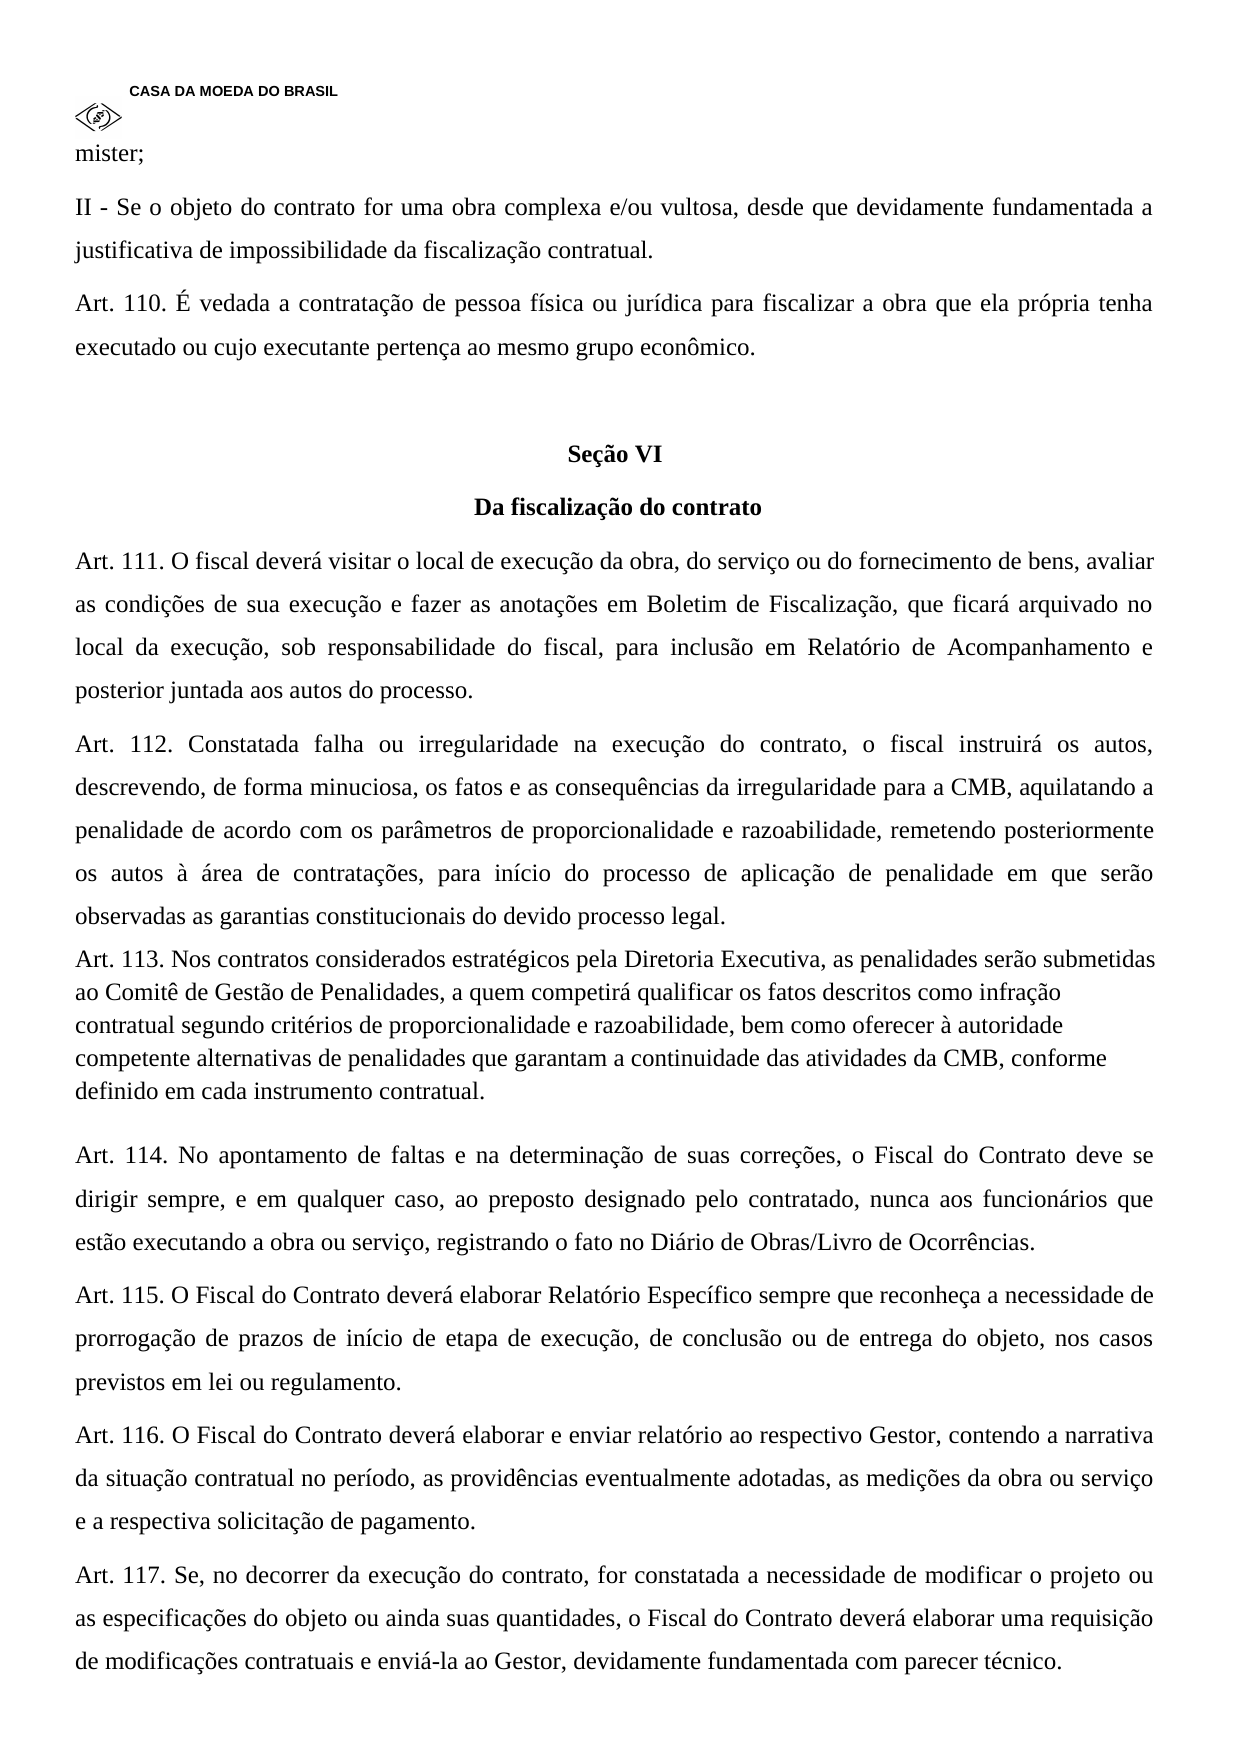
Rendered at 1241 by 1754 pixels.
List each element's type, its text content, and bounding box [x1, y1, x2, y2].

text Art. 110. É vedada a contratação de pessoa física ou jurídica para fiscalizar a obra que ela própria tenha executado ou cujo executante pertença ao mesmo grupo econômico. [75, 288, 1154, 360]
text Art. 113. Nos contratos considerados estratégicos pela Diretoria Executiva, as penalidades serão submetidas ao Comitê de Gestão de Penalidades, a quem competirá qualificar os fatos descritos como infração contratual segundo critérios de proporcionalidade e razoabilidade, bem como oferecer à autoridade competente alternativas de penalidades que garantam a continuidade das atividades da CMB, conforme definido em cada instrumento contratual. [75, 944, 1165, 1105]
text Art. 116. O Fiscal do Contrato deverá elaborar e enviar relatório ao respectivo Gestor, contendo a narrativa da situação contratual no período, as providências eventualmente adotadas, as medições da obra ou serviço e a respectiva solicitação de pagamento. [75, 1420, 1154, 1535]
text Art. 117. Se, no decorrer da execução do contrato, for constatada a necessidade de modificar o projeto ou as especificações do objeto ou ainda suas quantidades, o Fiscal do Contrato deverá elaborar uma requisição de modificações contratuais e enviá-la ao Gestor, devidamente fundamentada com parecer técnico. [75, 1560, 1154, 1675]
text Art. 111. O fiscal deverá visitar o local de execução da obra, do serviço ou do fornecimento de bens, avaliar as condições de sua execução e fazer as anotações em Boletim de Fiscalização, que ficará arquivado no local da execução, sob responsabilidade do fiscal, para inclusão em Relatório de Acompanhamento e posterior juntada aos autos do processo. [75, 546, 1154, 704]
text II - Se o objeto do contrato for uma obra complexa e/ou vultosa, desde que devidamente fundamentada a justificativa de impossibilidade da fiscalização contratual. [75, 192, 1154, 264]
text Da fiscalização do contrato [75, 492, 1154, 521]
text Art. 115. O Fiscal do Contrato deverá elaborar Relatório Específico sempre que reconheça a necessidade de prorrogação de prazos de início de etapa de execução, de conclusão ou de entrega do objeto, nos casos previstos em lei ou regulamento. [75, 1280, 1154, 1395]
text Art. 112. Constatada falha ou irregularidade na execução do contrato, o fiscal instruirá os autos, descrevendo, de forma minuciosa, os fatos e as consequências da irregularidade para a CMB, aquilatando a penalidade de acordo com os parâmetros de proporcionalidade e razoabilidade, remetendo posteriormente os autos à área de contratações, para início do processo de aplicação de penalidade em que serão observadas as garantias constitucionais do devido processo legal. [75, 729, 1154, 930]
text Seção VI [75, 439, 1154, 467]
text Art. 114. No apontamento de faltas e na determinação de suas correções, o Fiscal do Contrato deve se dirigir sempre, e em qualquer caso, ao preposto designado pelo contratado, nunca aos funcionários que estão executando a obra ou serviço, registrando o fato no Diário de Obras/Livro de Ocorrências. [75, 1141, 1154, 1256]
text mister; [75, 138, 1154, 167]
